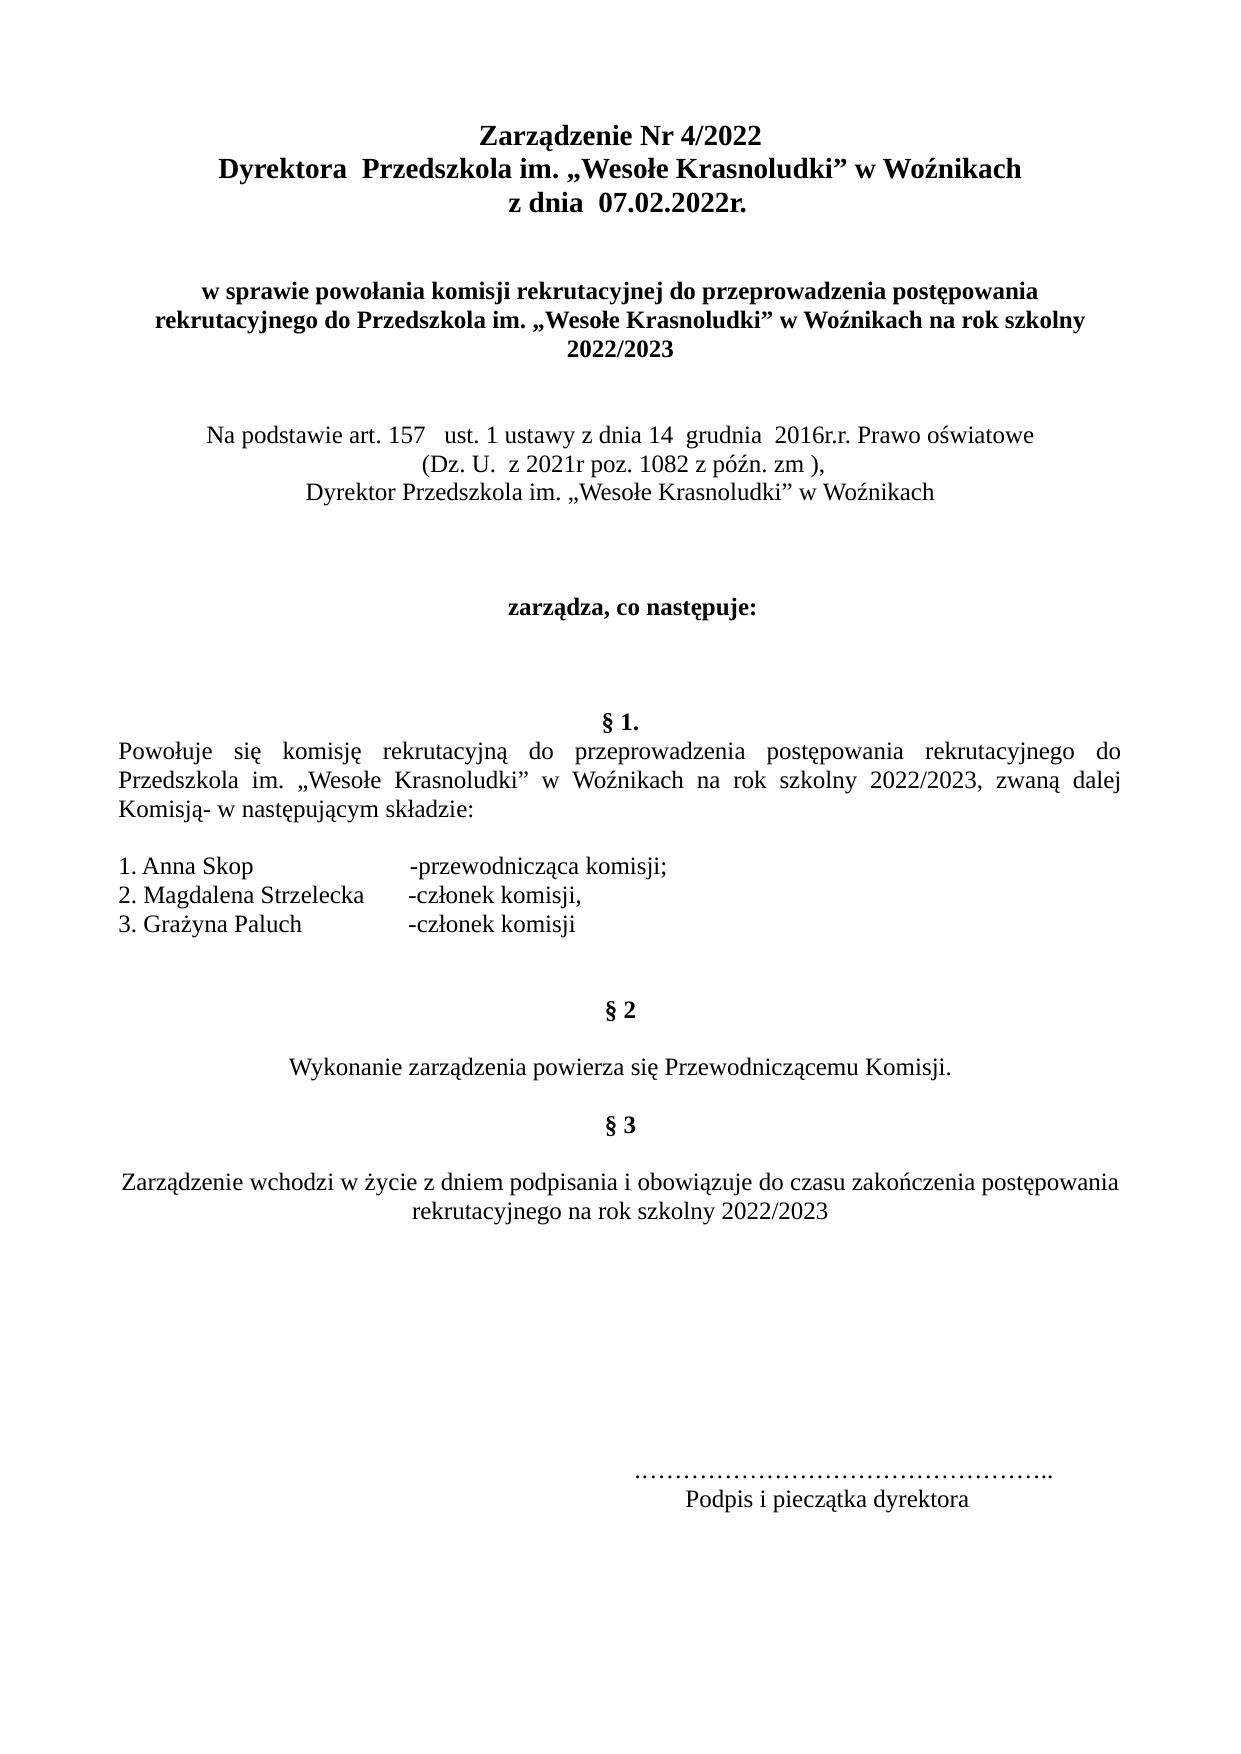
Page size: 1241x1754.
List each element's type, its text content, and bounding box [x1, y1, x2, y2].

text § 1. [118, 707, 1122, 736]
text w sprawie powołania komisji rekrutacyjnej do przeprowadzenia postępowania [118, 276, 1122, 305]
text § 3 [118, 1110, 1122, 1139]
text .………………………………………….. [634, 1455, 1122, 1484]
text Zarządzenie Nr 4/2022 [118, 118, 1122, 152]
text Powołuje się komisję rekrutacyjną do przeprowadzenia postępowania rekrutacyjnego do Przedszkola im. „Wesołe Krasnoludki” w Woźnikach na rok szkolny 2022/2023, zwaną dalej Komisją- w następującym składzie: [118, 736, 1122, 822]
text Na podstawie art. 157 ust. 1 ustawy z dnia 14 grudnia 2016r.r. Prawo oświatowe [118, 420, 1122, 449]
text (Dz. U. z 2021r poz. 1082 z późn. zm ), [118, 449, 1122, 477]
text 1. Anna Skop -przewodnicząca komisji; [118, 851, 1122, 880]
text rekrutacyjnego do Przedszkola im. „Wesołe Krasnoludki” w Woźnikach na rok szkolny [118, 305, 1122, 334]
text Dyrektora Przedszkola im. „Wesołe Krasnoludki” w Woźnikach [118, 152, 1122, 185]
text Dyrektor Przedszkola im. „Wesołe Krasnoludki” w Woźnikach [118, 477, 1122, 506]
text § 2 [118, 995, 1122, 1024]
text Wykonanie zarządzenia powierza się Przewodniczącemu Komisji. [118, 1052, 1122, 1081]
text 2. Magdalena Strzelecka -członek komisji, [118, 880, 1122, 909]
text Zarządzenie wchodzi w życie z dniem podpisania i obowiązuje do czasu zakończenia postępowania rekrutacyjnego na rok szkolny 2022/2023 [118, 1167, 1122, 1225]
text z dnia 07.02.2022r. [118, 185, 1122, 219]
text zarządza, co następuje: [118, 592, 1122, 621]
text 2022/2023 [118, 334, 1122, 362]
text Podpis i pieczątka dyrektora [118, 1484, 1122, 1512]
text 3. Grażyna Paluch -członek komisji [118, 909, 1122, 937]
